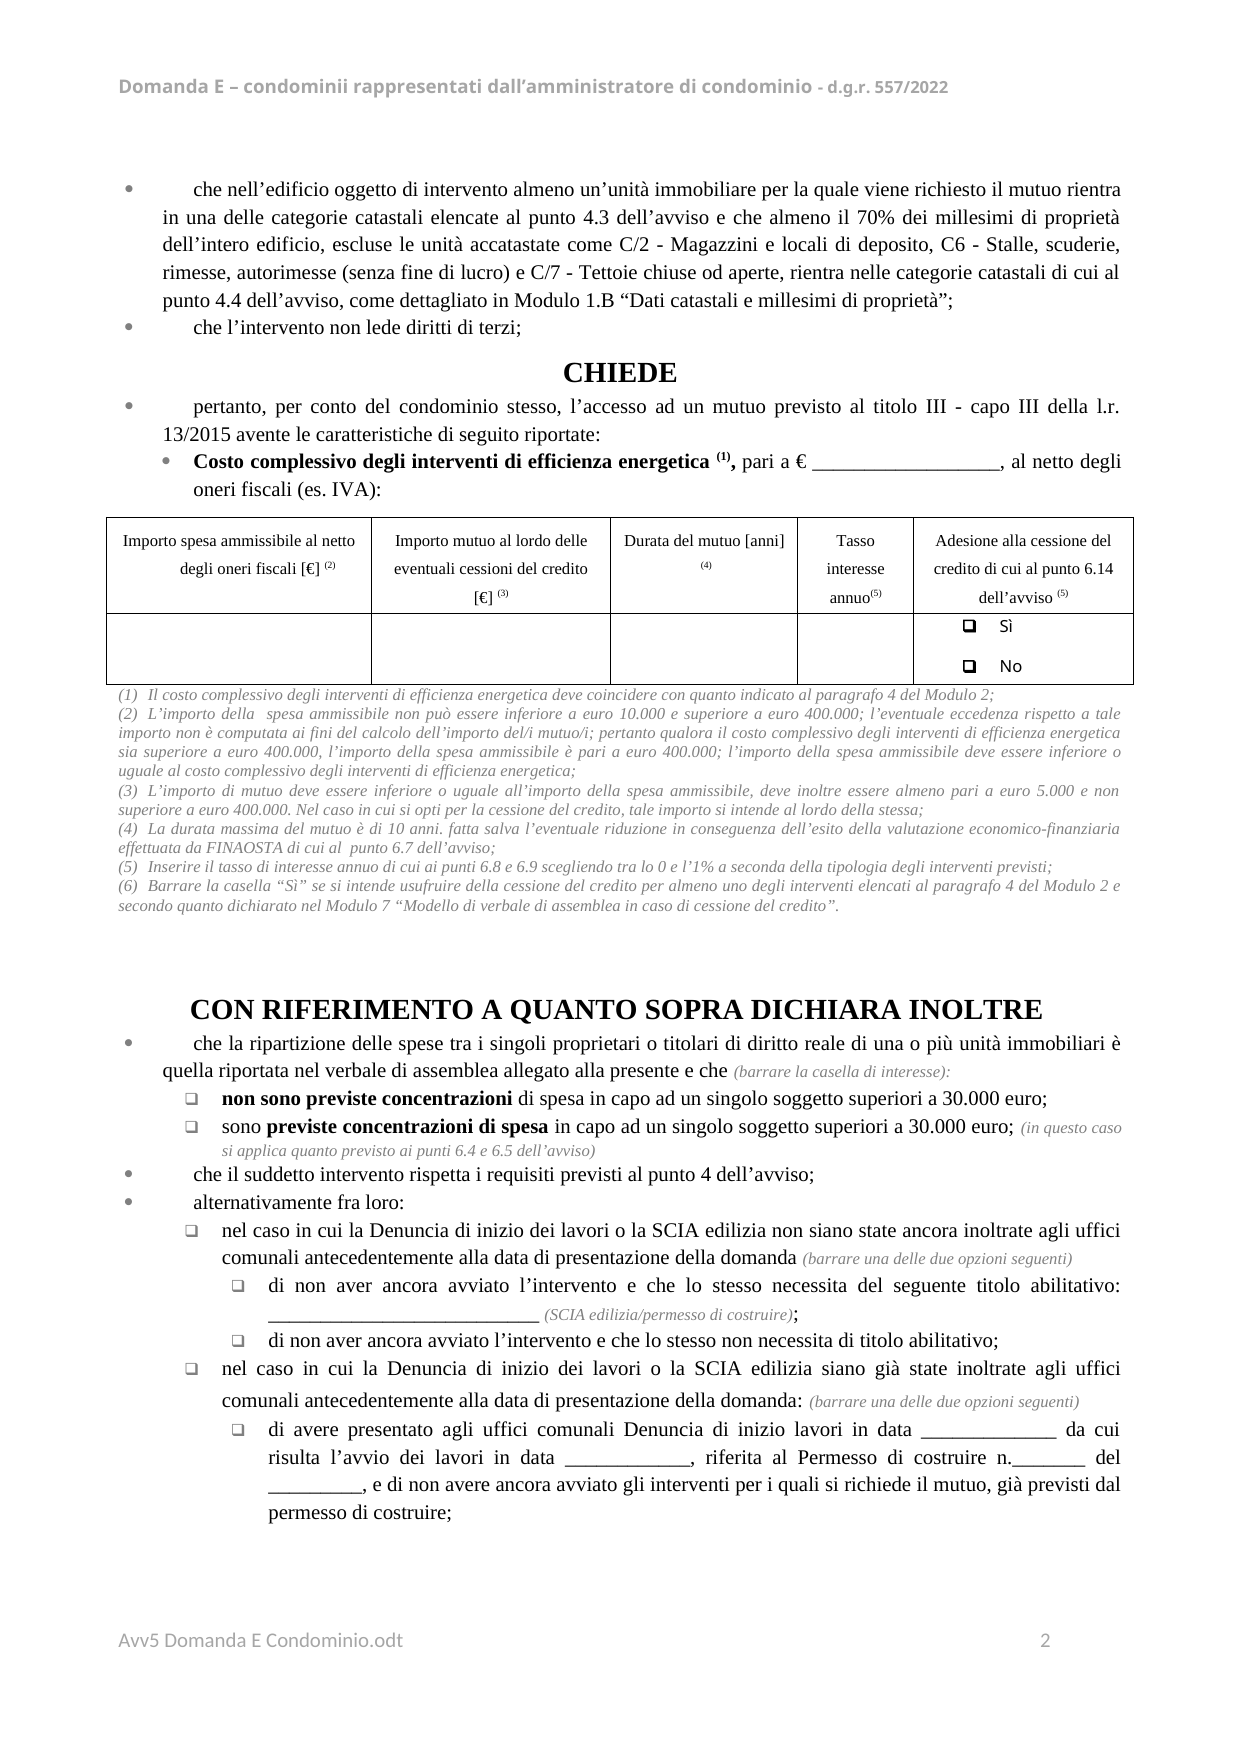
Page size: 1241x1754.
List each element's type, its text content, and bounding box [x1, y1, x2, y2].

list Costo complessivo degli interventi di efficienza energetica (1), pari a € __________________, al netto degli oneri fiscali (es. IVA): [162, 449, 1122, 501]
list Inserire il tasso di interesse annuo di cui ai punti 6.8 e 6.9 scegliendo tra lo 0 e l’1% a seconda della tipologia degli interventi previsti; [118, 857, 1122, 876]
list La durata massima del mutuo è di 10 anni. fatta salva l’eventuale riduzione in conseguenza dell’esito della valutazione economico-finanziaria effettuata da FINAOSTA di cui al punto 6.7 dell’avviso; [118, 819, 1122, 857]
table_cell [107, 614, 371, 683]
table_cell Sì No [914, 614, 1133, 683]
table_cell [611, 614, 797, 683]
list che il suddetto intervento rispetta i requisiti previsti al punto 4 dell’avviso; [125, 1162, 1122, 1186]
list nel caso in cui la Denuncia di inizio dei lavori o la SCIA edilizia non siano state ancora inoltrate agli uffici comunali antecedentemente alla data di presentazione della domanda (barrare una delle due opzioni seguenti) [184, 1218, 1122, 1269]
list di avere presentato agli uffici comunali Denuncia di inizio lavori in data _____________ da cui risulta l’avvio dei lavori in data ____________, riferita al Permesso di costruire n._______ del _________, e di non avere ancora avviato gli interventi per i quali si richiede il mutuo, già previsti dal permesso di costruire; [231, 1417, 1122, 1524]
table_header Importo spesa ammissibile al netto degli oneri fiscali [€] (2) [107, 518, 371, 613]
table_cell [798, 614, 913, 683]
list L’importo di mutuo deve essere inferiore o uguale all’importo della spesa ammissibile, deve inoltre essere almeno pari a euro 5.000 e non superiore a euro 400.000. Nel caso in cui si opti per la cessione del credito, tale importo si intende al lordo della stessa; [118, 780, 1122, 819]
list che nell’edificio oggetto di intervento almeno un’unità immobiliare per la quale viene richiesto il mutuo rientra in una delle categorie catastali elencate al punto 4.3 dell’avviso e che almeno il 70% dei millesimi di proprietà dell’intero edificio, escluse le unità accatastate come C/2 - Magazzini e locali di deposito, C6 - Stalle, scuderie, rimesse, autorimesse (senza fine di lucro) e C/7 - Tettoie chiuse od aperte, rientra nelle categorie catastali di cui al punto 4.4 dell’avviso, come dettagliato in Modulo 1.B “Dati catastali e millesimi di proprietà”; [125, 177, 1122, 312]
list non sono previste concentrazioni di spesa in capo ad un singolo soggetto superiori a 30.000 euro; [184, 1086, 1122, 1110]
text CHIEDE [118, 355, 1122, 389]
table_header Tasso interesse annuo(5) [798, 518, 913, 613]
list che l’intervento non lede diritti di terzi; [125, 315, 1122, 339]
table_cell [372, 614, 610, 683]
list alternativamente fra loro: [125, 1190, 1122, 1214]
text CON RIFERIMENTO A QUANTO SOPRA DICHIARA INOLTRE [118, 992, 1122, 1026]
list di non aver ancora avviato l’intervento e che lo stesso necessita del seguente titolo abilitativo: __________________________ (SCIA edilizia/permesso di costruire); [231, 1273, 1122, 1324]
list pertanto, per conto del condominio stesso, l’accesso ad un mutuo previsto al titolo III - capo III della l.r. 13/2015 avente le caratteristiche di seguito riportate: [125, 394, 1122, 446]
list Barrare la casella “Sì” se si intende usufruire della cessione del credito per almeno uno degli interventi elencati al paragrafo 4 del Modulo 2 e secondo quanto dichiarato nel Modulo 7 “Modello di verbale di assemblea in caso di cessione del credito”. [118, 876, 1122, 914]
list che la ripartizione delle spese tra i singoli proprietari o titolari di diritto reale di una o più unità immobiliari è quella riportata nel verbale di assemblea allegato alla presente e che (barrare la casella di interesse): [125, 1031, 1122, 1082]
list di non aver ancora avviato l’intervento e che lo stesso non necessita di titolo abilitativo; [231, 1328, 1122, 1352]
list sono previste concentrazioni di spesa in capo ad un singolo soggetto superiori a 30.000 euro; (in questo caso si applica quanto previsto ai punti 6.4 e 6.5 dell’avviso) [184, 1113, 1122, 1159]
table_header Adesione alla cessione del credito di cui al punto 6.14 dell’avviso (5) [914, 518, 1133, 613]
table_header Importo mutuo al lordo delle eventuali cessioni del credito [€] (3) [372, 518, 610, 613]
list nel caso in cui la Denuncia di inizio dei lavori o la SCIA edilizia siano già state inoltrate agli uffici comunali antecedentemente alla data di presentazione della domanda: (barrare una delle due opzioni seguenti) [184, 1356, 1122, 1413]
list L’importo della spesa ammissibile non può essere inferiore a euro 10.000 e superiore a euro 400.000; l’eventuale eccedenza rispetto a tale importo non è computata ai fini del calcolo dell’importo del/i mutuo/i; pertanto qualora il costo complessivo degli interventi di efficienza energetica sia superiore a euro 400.000, l’importo della spesa ammissibile è pari a euro 400.000; l’importo della spesa ammissibile deve essere inferiore o uguale al costo complessivo degli interventi di efficienza energetica; [118, 704, 1122, 780]
list Il costo complessivo degli interventi di efficienza energetica deve coincidere con quanto indicato al paragrafo 4 del Modulo 2; [118, 685, 1122, 704]
table_header Durata del mutuo [anni] (4) [611, 518, 797, 613]
